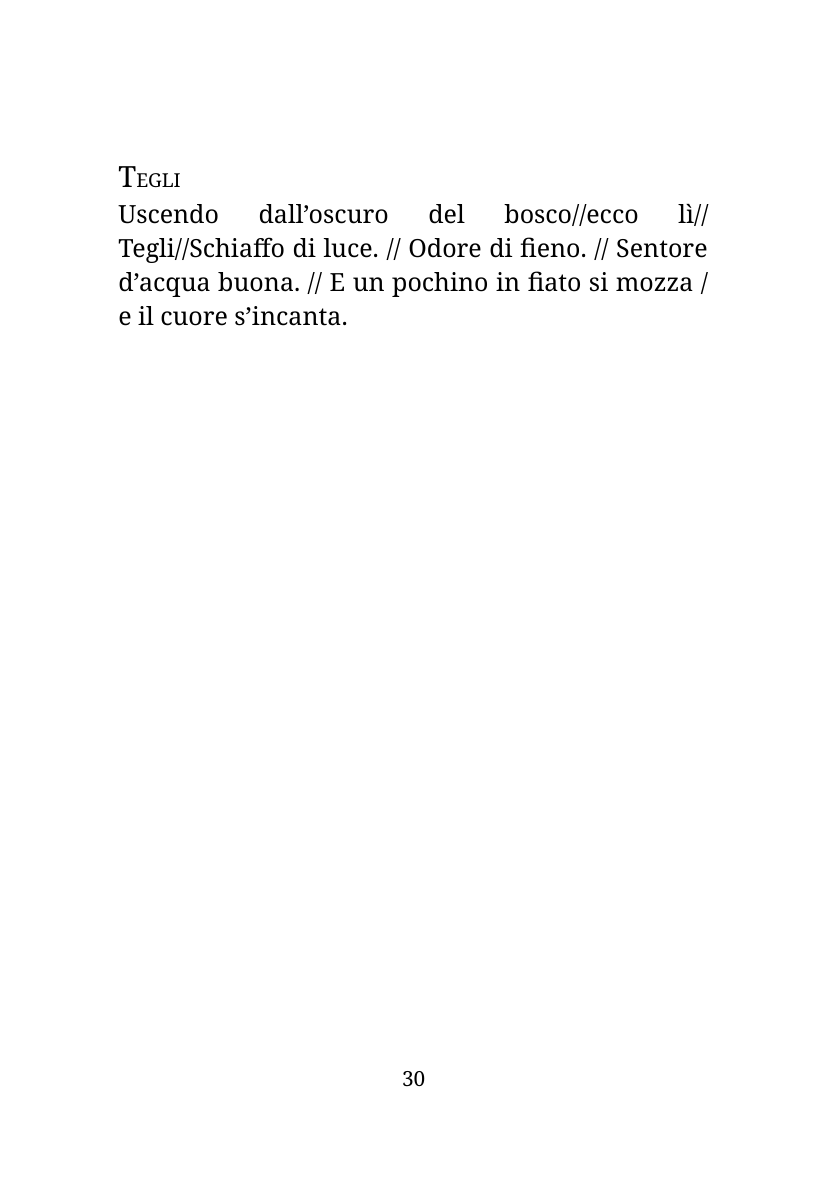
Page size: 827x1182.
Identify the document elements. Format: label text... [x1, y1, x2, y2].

text Tegli [118, 157, 709, 196]
text Uscendo dall’oscuro del bosco//ecco lì// Tegli//Schiaffo di luce. // Odore di fieno. // Sentore d’acqua buona. // E un pochino in fiato si mozza / e il cuore s’incanta. [118, 196, 709, 333]
